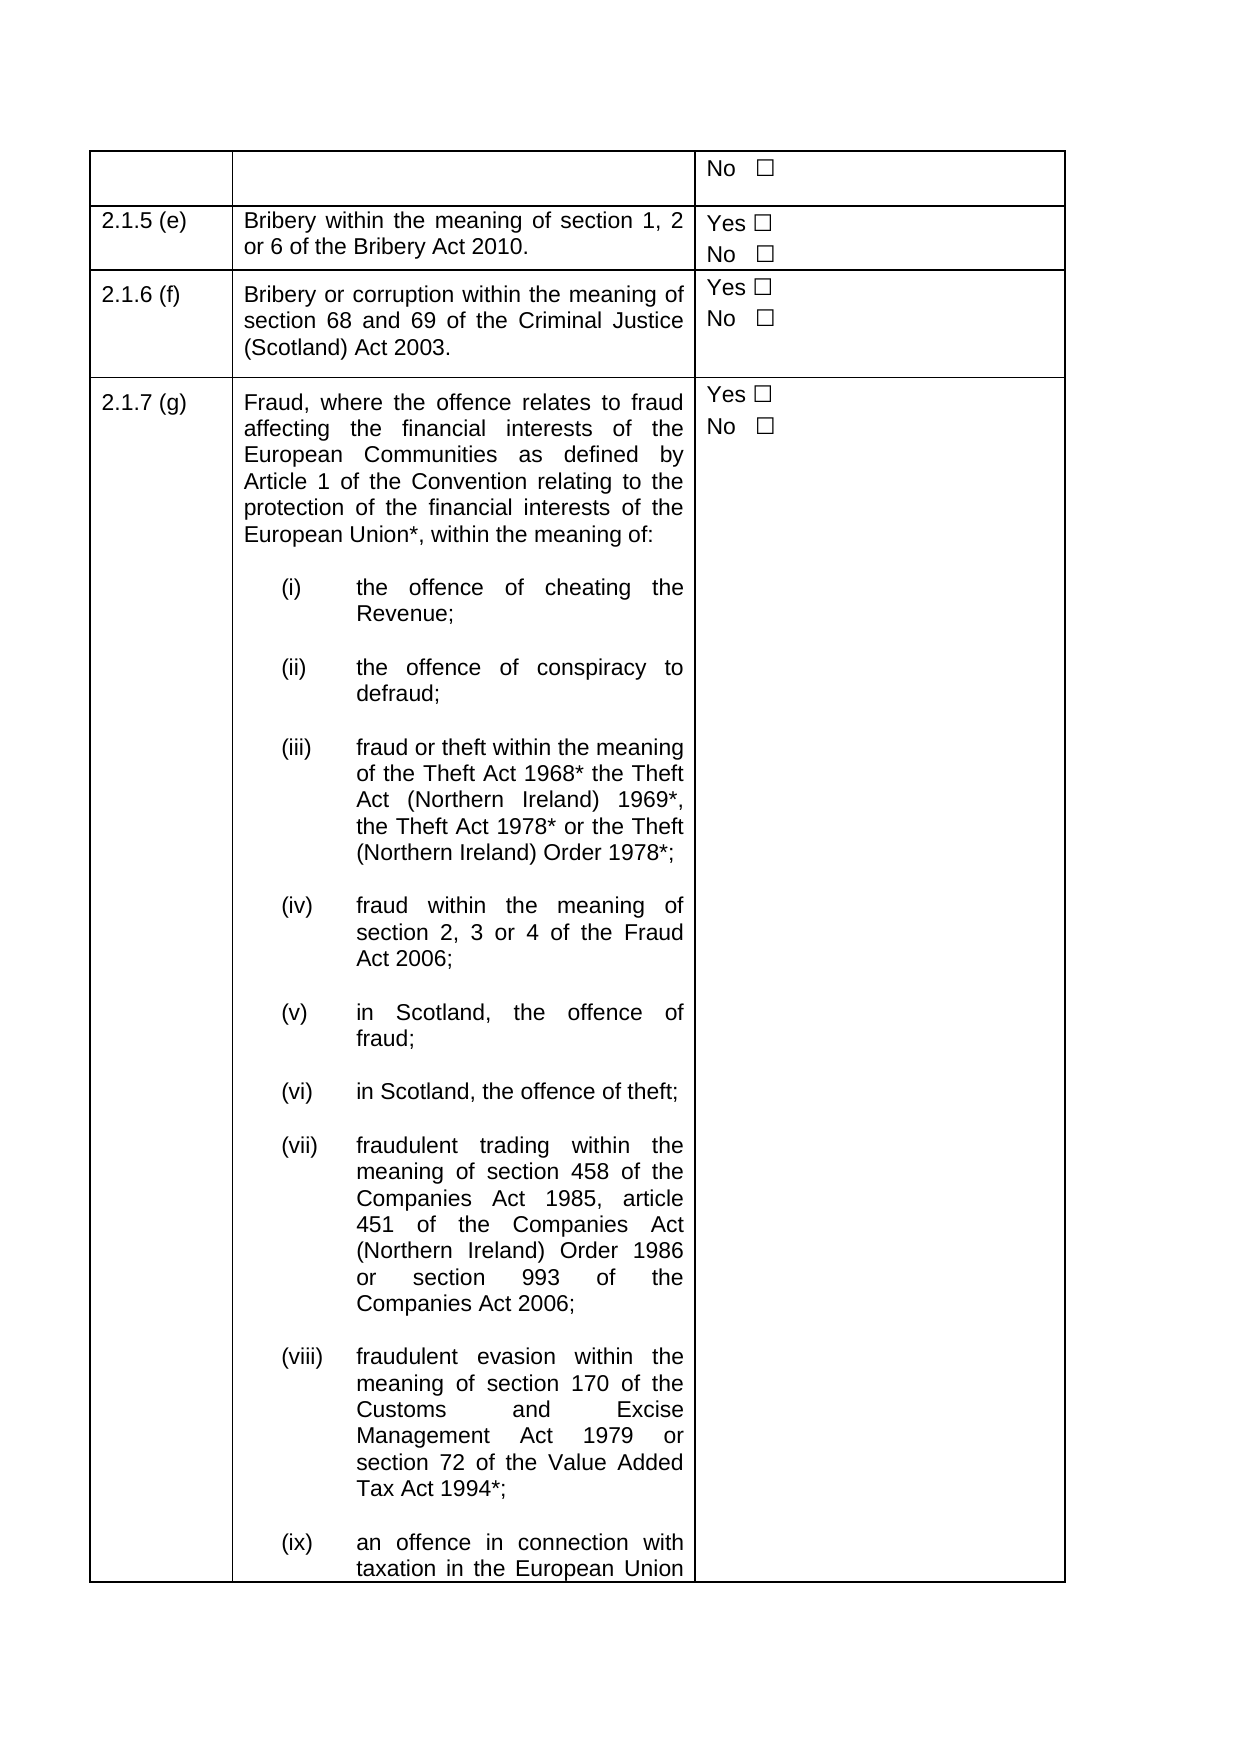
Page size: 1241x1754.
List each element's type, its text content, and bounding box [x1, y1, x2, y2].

table_cell 2.1.5 (e) [91, 207, 232, 269]
table_cell Fraud, where the offence relates to fraud affecting the financial interests of the European Communities as defined by Article 1 of the Convention relating to the protection of the financial interests of the European Union*, within the meaning of: the offence of cheating the Revenue; the offence of conspiracy to defraud; fraud or theft within the meaning of the Theft Act 1968* the Theft Act (Northern Ireland) 1969*, the Theft Act 1978* or the Theft (Northern Ireland) Order 1978*; fraud within the meaning of section 2, 3 or 4 of the Fraud Act 2006; in Scotland, the offence of fraud; in Scotland, the offence of theft; fraudulent trading within the meaning of section 458 of the Companies Act 1985, article 451 of the Companies Act (Northern Ireland) Order 1986 or section 993 of the Companies Act 2006; fraudulent evasion within the meaning of section 170 of the Customs and Excise Management Act 1979 or section 72 of the Value Added Tax Act 1994*; an offence in connection with taxation in the European Union within the meaning of section 71 of the Criminal Justice Act 1993; destroying, defacing or concealing of documents or procuring the execution of a valuable security within the meaning of section 20 of the Theft Act 1968* or section 19 of the Theft Act (Northern Ireland) 1969* or making, adapting, supplying or offering to supply articles for use in frauds within the meaning of section 7 of the Fraud Act 2006; in Scotland the offence of uttering; or in Scotland, the criminal offence of attempting to pervert the course of justice. [233, 378, 694, 1581]
table_cell Bribery within the meaning of section 1, 2 or 6 of the Bribery Act 2010. [233, 207, 694, 269]
table_cell [233, 152, 694, 205]
table_cell [91, 152, 232, 205]
table_cell No ☐ [696, 152, 1064, 205]
table_cell Yes ☐ No ☐ [696, 271, 1064, 377]
table_cell Yes ☐ No ☐ [696, 207, 1064, 269]
table_cell 2.1.6 (f) [91, 271, 232, 377]
table_cell 2.1.7 (g) [91, 378, 232, 1581]
table_cell Bribery or corruption within the meaning of section 68 and 69 of the Criminal Justice (Scotland) Act 2003. [233, 271, 694, 377]
table_cell Yes ☐ No ☐ [696, 378, 1064, 1581]
